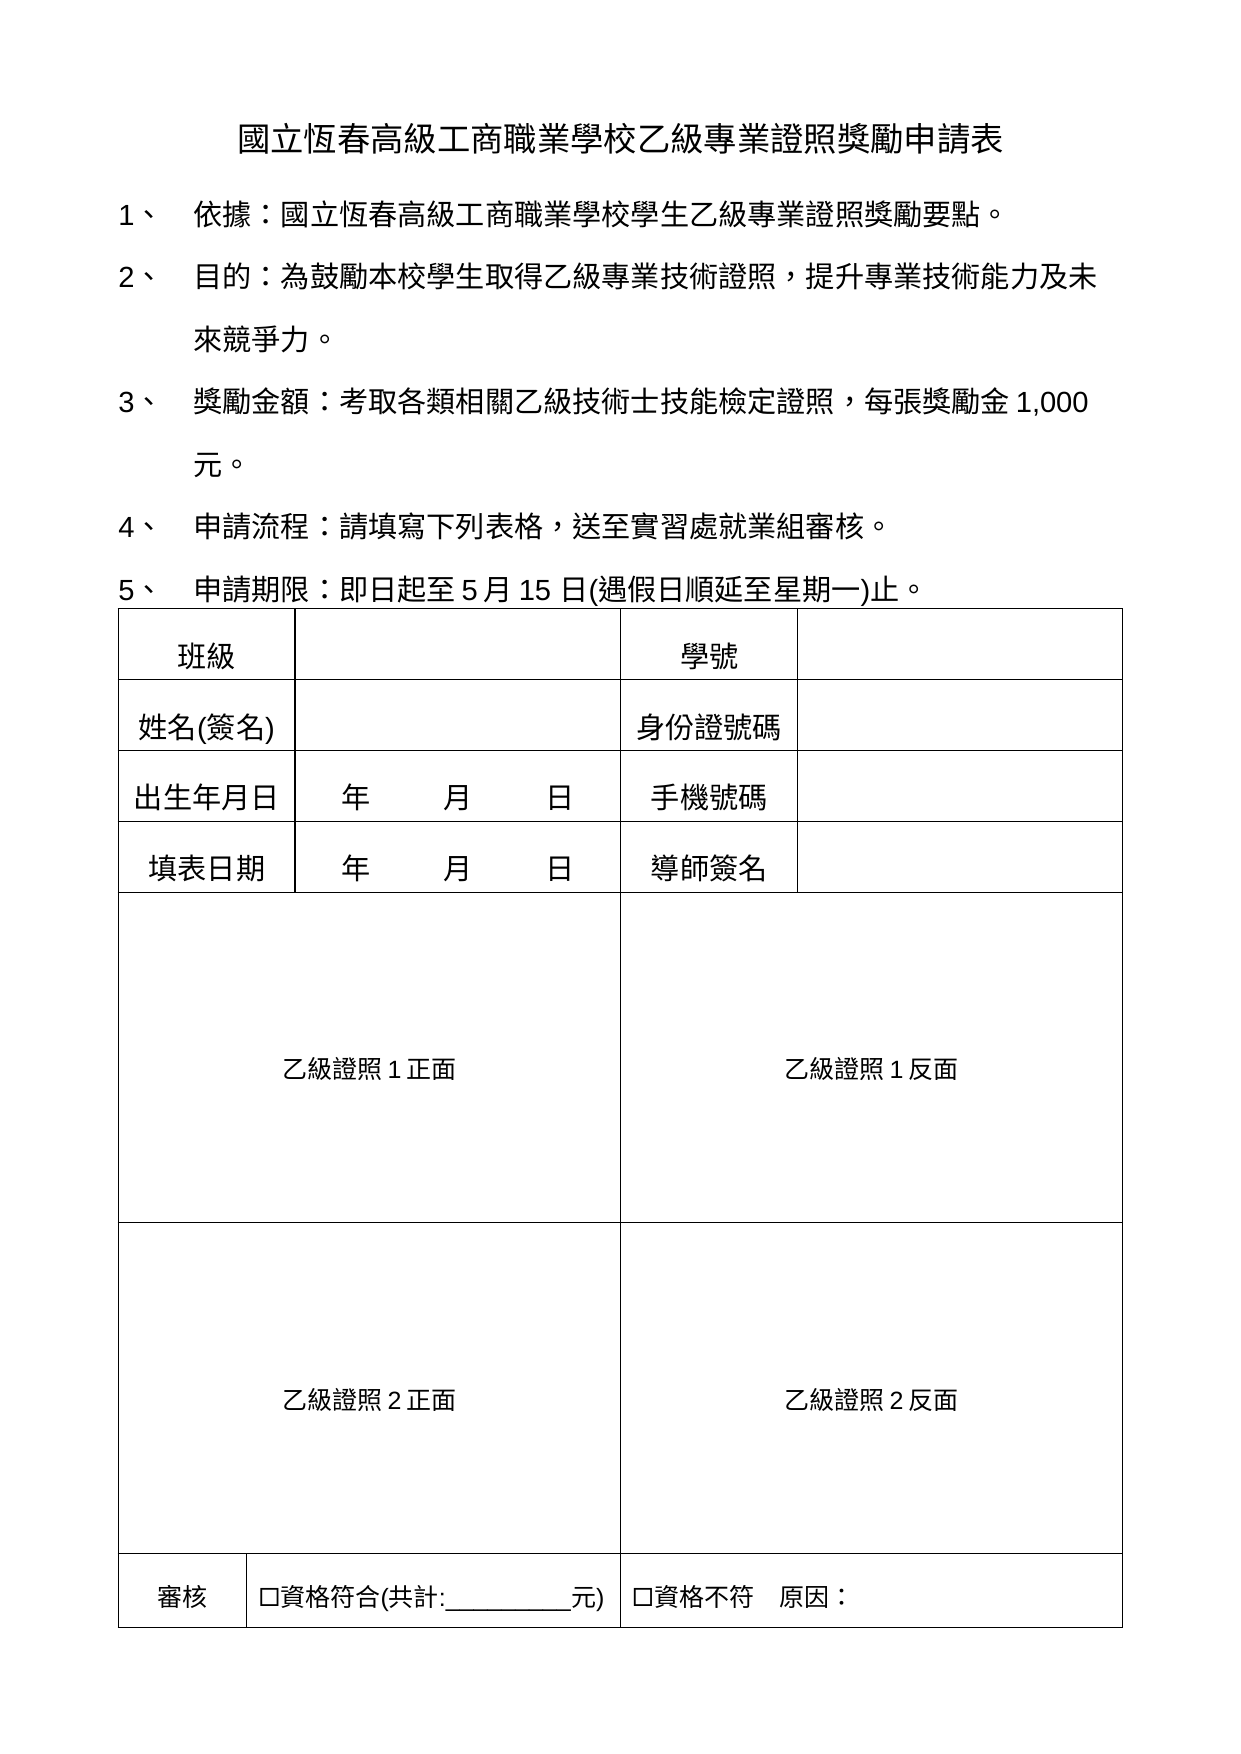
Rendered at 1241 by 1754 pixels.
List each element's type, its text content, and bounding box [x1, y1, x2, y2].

table_cell 導師簽名 [621, 822, 797, 892]
table_cell [798, 680, 1122, 750]
table_cell 乙級證照2反面 [621, 1223, 1122, 1553]
list 申請流程：請填寫下列表格，送至實習處就業組審核。 [118, 483, 1122, 546]
table_cell 姓名(簽名) [119, 680, 294, 750]
table_header 學號 [621, 609, 797, 679]
table_cell 乙級證照1正面 [119, 893, 620, 1222]
table_cell [798, 822, 1122, 892]
table_cell 手機號碼 [621, 751, 797, 821]
table_cell [296, 680, 620, 750]
table_cell 審核 [119, 1554, 246, 1627]
list 依據：國立恆春高級工商職業學校學生乙級專業證照獎勵要點。 [118, 171, 1122, 233]
table_header [296, 609, 620, 679]
table_cell 年 月 日 [296, 822, 620, 892]
table_cell 年 月 日 [296, 751, 620, 821]
table_cell 出生年月日 [119, 751, 294, 821]
table_cell 資格符合(共計:_________元) [247, 1554, 620, 1627]
list 目的：為鼓勵本校學生取得乙級專業技術證照，提升專業技術能力及未來競爭力。 [118, 233, 1122, 358]
text 國立恆春高級工商職業學校乙級專業證照獎勵申請表 [118, 96, 1122, 158]
table_cell 乙級證照2正面 [119, 1223, 620, 1553]
table_cell 乙級證照1反面 [621, 893, 1122, 1222]
table_cell [798, 751, 1122, 821]
table_cell 填表日期 [119, 822, 294, 892]
table_cell 身份證號碼 [621, 680, 797, 750]
list 申請期限：即日起至5月15 日(遇假日順延至星期一)止。 [118, 546, 1122, 608]
table_header 班級 [119, 609, 294, 679]
table_cell 資格不符 原因： [621, 1554, 1122, 1627]
table_header [798, 609, 1122, 679]
list 獎勵金額：考取各類相關乙級技術士技能檢定證照，每張獎勵金1,000元。 [118, 358, 1122, 483]
